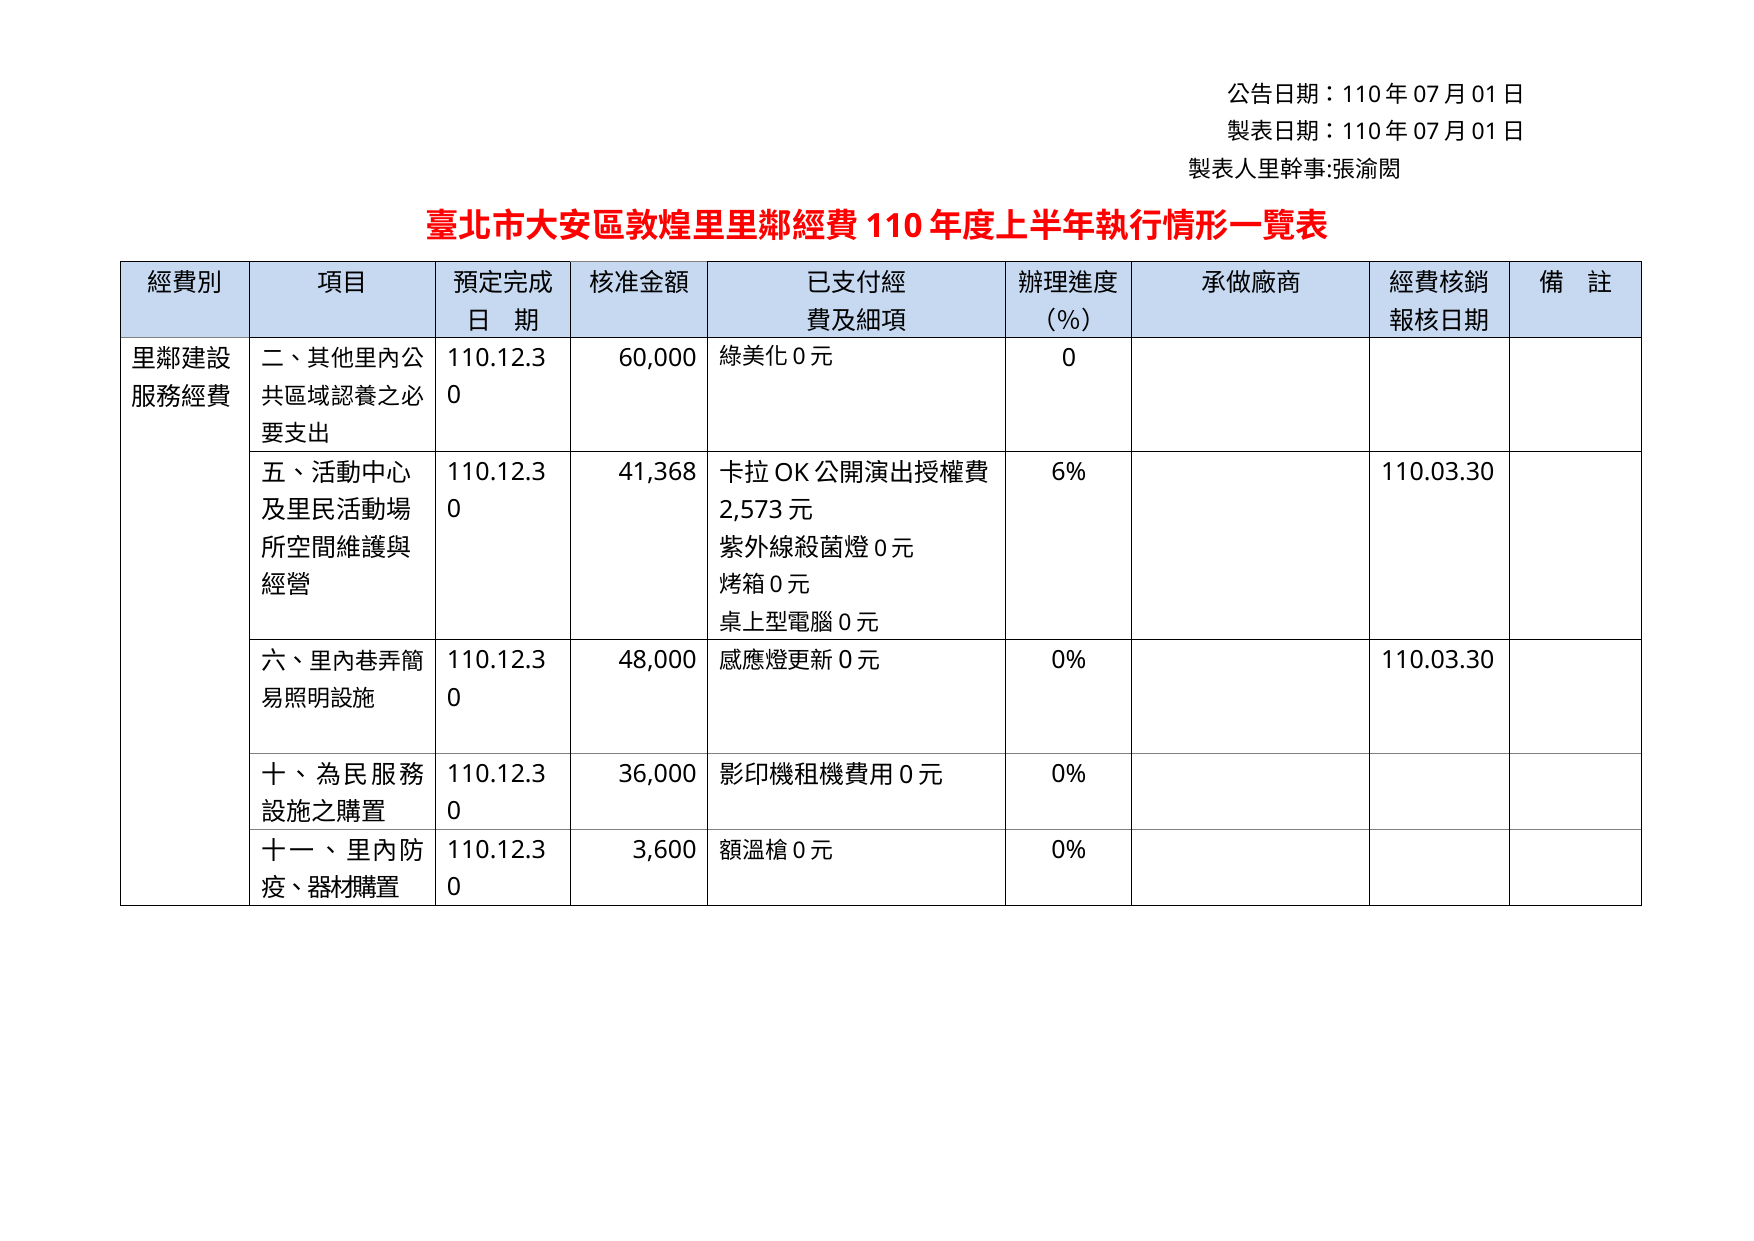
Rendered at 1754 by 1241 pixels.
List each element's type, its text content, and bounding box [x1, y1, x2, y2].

table_cell 卡拉OK公開演出授權費 2,573元 紫外線殺菌燈0元 烤箱0元 桌上型電腦0元 [708, 452, 1005, 639]
table_cell 3,600 [571, 830, 707, 905]
table_header 預定完成 日 期 [436, 262, 570, 337]
table_header 核准金額 [571, 262, 707, 337]
table_cell [1132, 830, 1369, 905]
table_cell [1510, 452, 1641, 639]
table_cell 感應燈更新0元 [708, 640, 1005, 753]
table_cell [1132, 338, 1369, 451]
table_cell 110.12.30 [436, 452, 570, 639]
table_cell 影印機租機費用0元 [708, 754, 1005, 829]
text 公告日期：110年07月01日 [150, 73, 1604, 111]
table_cell [1510, 640, 1641, 753]
table_cell [1510, 754, 1641, 829]
text 製表日期：110年07月01日 [150, 111, 1604, 148]
table_cell [1370, 338, 1509, 451]
table_cell 110.12.30 [436, 640, 570, 753]
table_cell 110.03.30 [1370, 452, 1509, 639]
table_cell 48,000 [571, 640, 707, 753]
table_cell [1132, 640, 1369, 753]
text 臺北市大安區敦煌里里鄰經費110年度上半年執行情形一覽表 [150, 186, 1604, 261]
table_cell 110.12.30 [436, 754, 570, 829]
table_cell 110.12.30 [436, 830, 570, 905]
table_cell 110.12.30 [436, 338, 570, 451]
table_cell 110.03.30 [1370, 640, 1509, 753]
table_cell 6% [1006, 452, 1131, 639]
table_cell [1132, 452, 1369, 639]
text 製表人里幹事:張渝閎 [150, 148, 1604, 186]
table_cell 六、里內巷弄簡易照明設施 [250, 640, 435, 753]
table_cell 額溫槍0元 [708, 830, 1005, 905]
table_header 辦理進度（％） [1006, 262, 1131, 337]
table_header 備 註 [1510, 262, 1641, 337]
table_cell [1370, 830, 1509, 905]
table_cell 二、其他里內公共區域認養之必要支出 [250, 338, 435, 451]
table_cell 0% [1006, 754, 1131, 829]
table_cell 0 [1006, 338, 1131, 451]
table_cell [1510, 830, 1641, 905]
table_cell 0% [1006, 830, 1131, 905]
table_header 經費別 [121, 262, 249, 337]
table_cell 五、活動中心及里民活動場所空間維護與經營 [250, 452, 435, 639]
table_header 經費核銷報核日期 [1370, 262, 1509, 337]
table_cell 十一、里內防疫、器材購置 [250, 830, 435, 905]
table_header 承做廠商 [1132, 262, 1369, 337]
table_header 已支付經 費及細項 [708, 262, 1005, 337]
table_cell 36,000 [571, 754, 707, 829]
table_cell 60,000 [571, 338, 707, 451]
table_cell 里鄰建設服務經費 [121, 338, 249, 905]
table_cell 41,368 [571, 452, 707, 639]
table_cell [1510, 338, 1641, 451]
table_cell 0% [1006, 640, 1131, 753]
table_header 項目 [250, 262, 435, 337]
table_cell 綠美化0元 [708, 338, 1005, 451]
table_cell 十、為民服務設施之購置 [250, 754, 435, 829]
table_cell [1370, 754, 1509, 829]
table_cell [1132, 754, 1369, 829]
